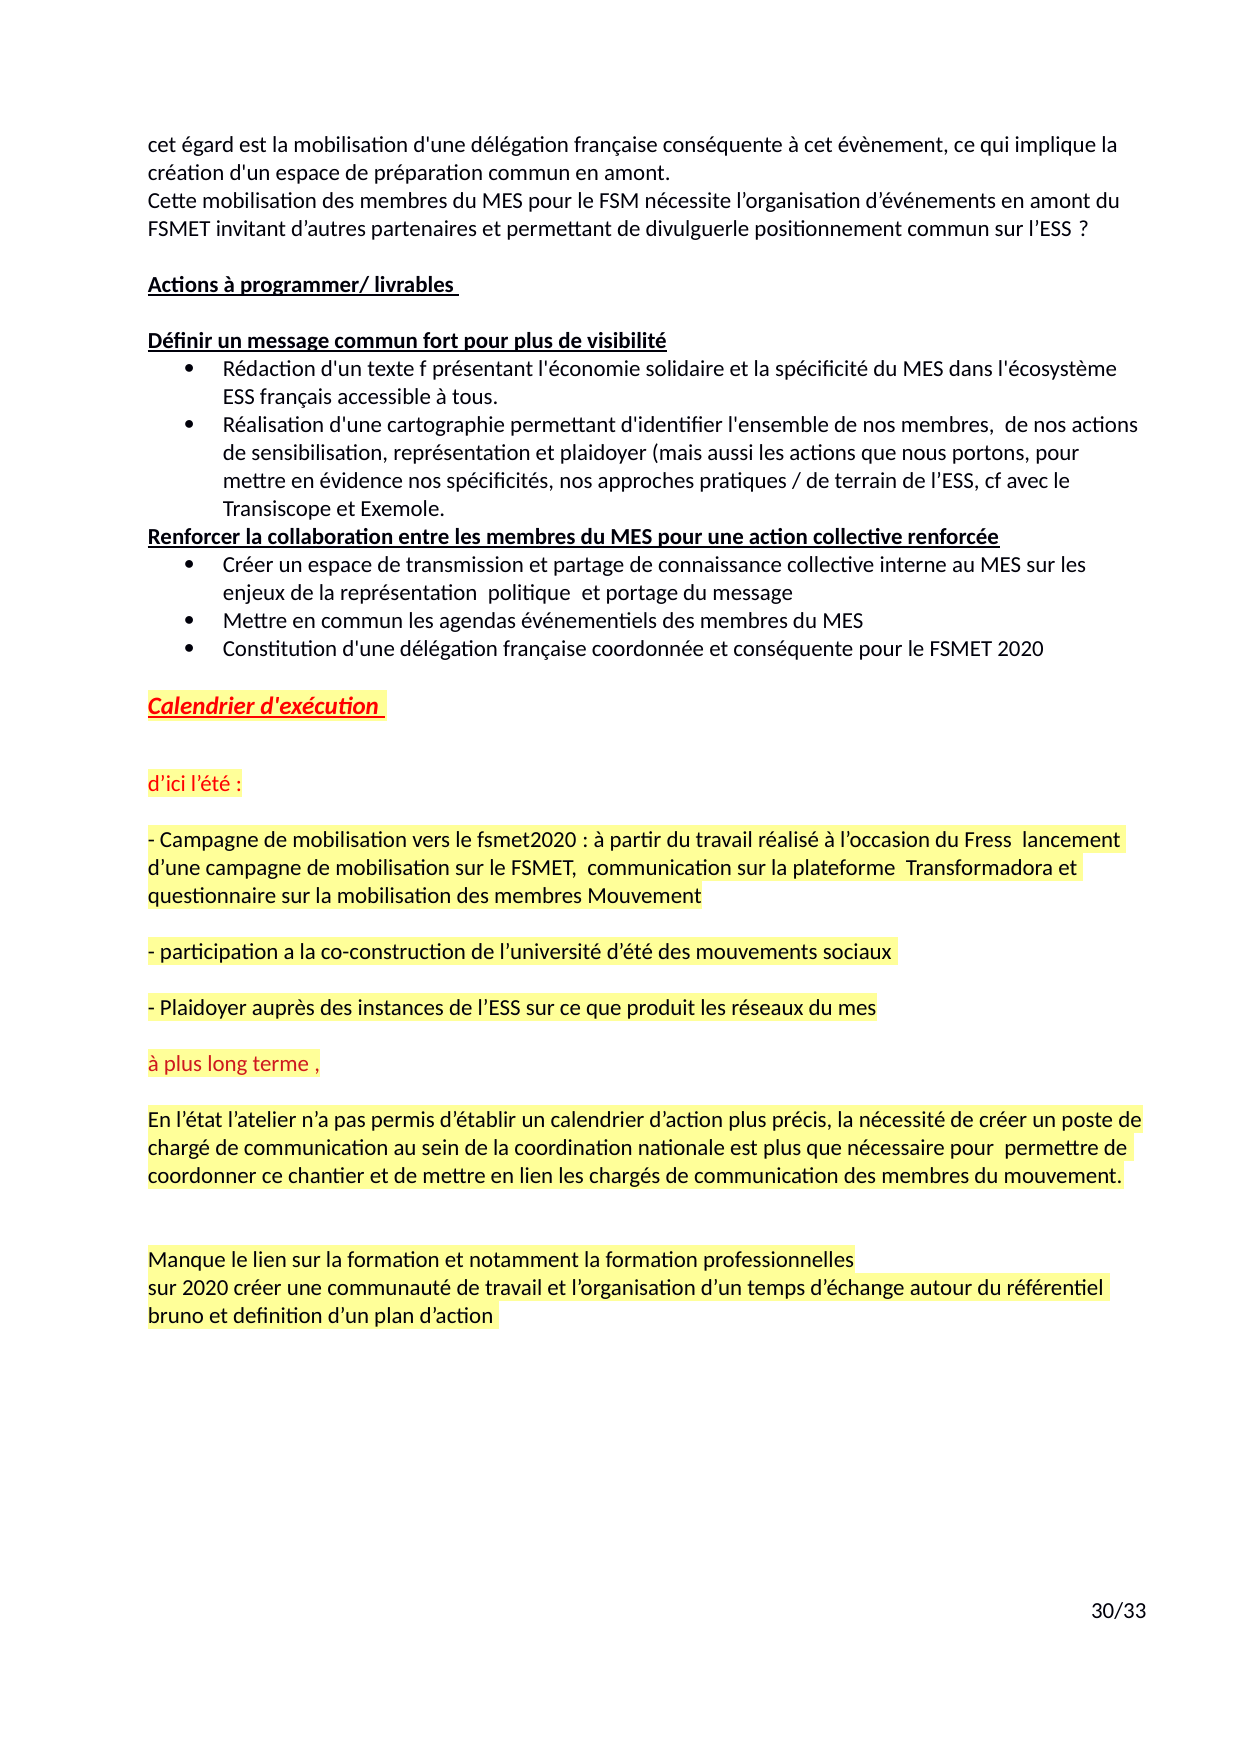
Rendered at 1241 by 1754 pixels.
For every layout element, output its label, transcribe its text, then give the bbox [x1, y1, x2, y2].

list Réalisation d'une cartographie permettant d'identifier l'ensemble de nos membres, de nos actions de sensibilisation, représentation et plaidoyer (mais aussi les actions que nous portons, pour mettre en évidence nos spécificités, nos approches pratiques / de terrain de l’ESS, cf avec le Transiscope et Exemole. [185, 410, 1146, 522]
text sur 2020 créer une communauté de travail et l’organisation d’un temps d’échange autour du référentiel bruno et definition d’un plan d’action [148, 1273, 1146, 1329]
subtitle Actions à programmer/ livrables [148, 270, 1146, 298]
text Définir un message commun fort pour plus de visibilité [148, 326, 1146, 354]
text cet égard est la mobilisation d'une délégation française conséquente à cet évènement, ce qui implique la création d'un espace de préparation commun en amont. [148, 130, 1146, 186]
text Renforcer la collaboration entre les membres du MES pour une action collective renforcée [148, 522, 1146, 550]
text - Plaidoyer auprès des instances de l’ESS sur ce que produit les réseaux du mes [148, 993, 1146, 1021]
text - Campagne de mobilisation vers le fsmet2020 : à partir du travail réalisé à l’occasion du Fress lancement d’une campagne de mobilisation sur le FSMET, communication sur la plateforme Transformadora et questionnaire sur la mobilisation des membres Mouvement [148, 825, 1146, 909]
text En l’état l’atelier n’a pas permis d’établir un calendrier d’action plus précis, la nécessité de créer un poste de chargé de communication au sein de la coordination nationale est plus que nécessaire pour permettre de coordonner ce chantier et de mettre en lien les chargés de communication des membres du mouvement. [148, 1105, 1146, 1189]
list Rédaction d'un texte f présentant l'économie solidaire et la spécificité du MES dans l'écosystème ESS français accessible à tous. [185, 354, 1146, 410]
text Cette mobilisation des membres du MES pour le FSM nécessite l’organisation d’événements en amont du FSMET invitant d’autres partenaires et permettant de divulguerle positionnement commun sur l’ESS ? [148, 186, 1146, 242]
text à plus long terme , [148, 1049, 1146, 1077]
list Créer un espace de transmission et partage de connaissance collective interne au MES sur les enjeux de la représentation politique et portage du message [185, 550, 1146, 606]
text Manque le lien sur la formation et notamment la formation professionnelles [148, 1245, 1146, 1273]
list Constitution d'une délégation française coordonnée et conséquente pour le FSMET 2020 [185, 634, 1146, 662]
list Mettre en commun les agendas événementiels des membres du MES [185, 606, 1146, 634]
text - participation a la co-construction de l’université d’été des mouvements sociaux [148, 937, 1146, 965]
subtitle Calendrier d'exécution [148, 690, 1146, 721]
text d’ici l’été : [148, 769, 1146, 797]
